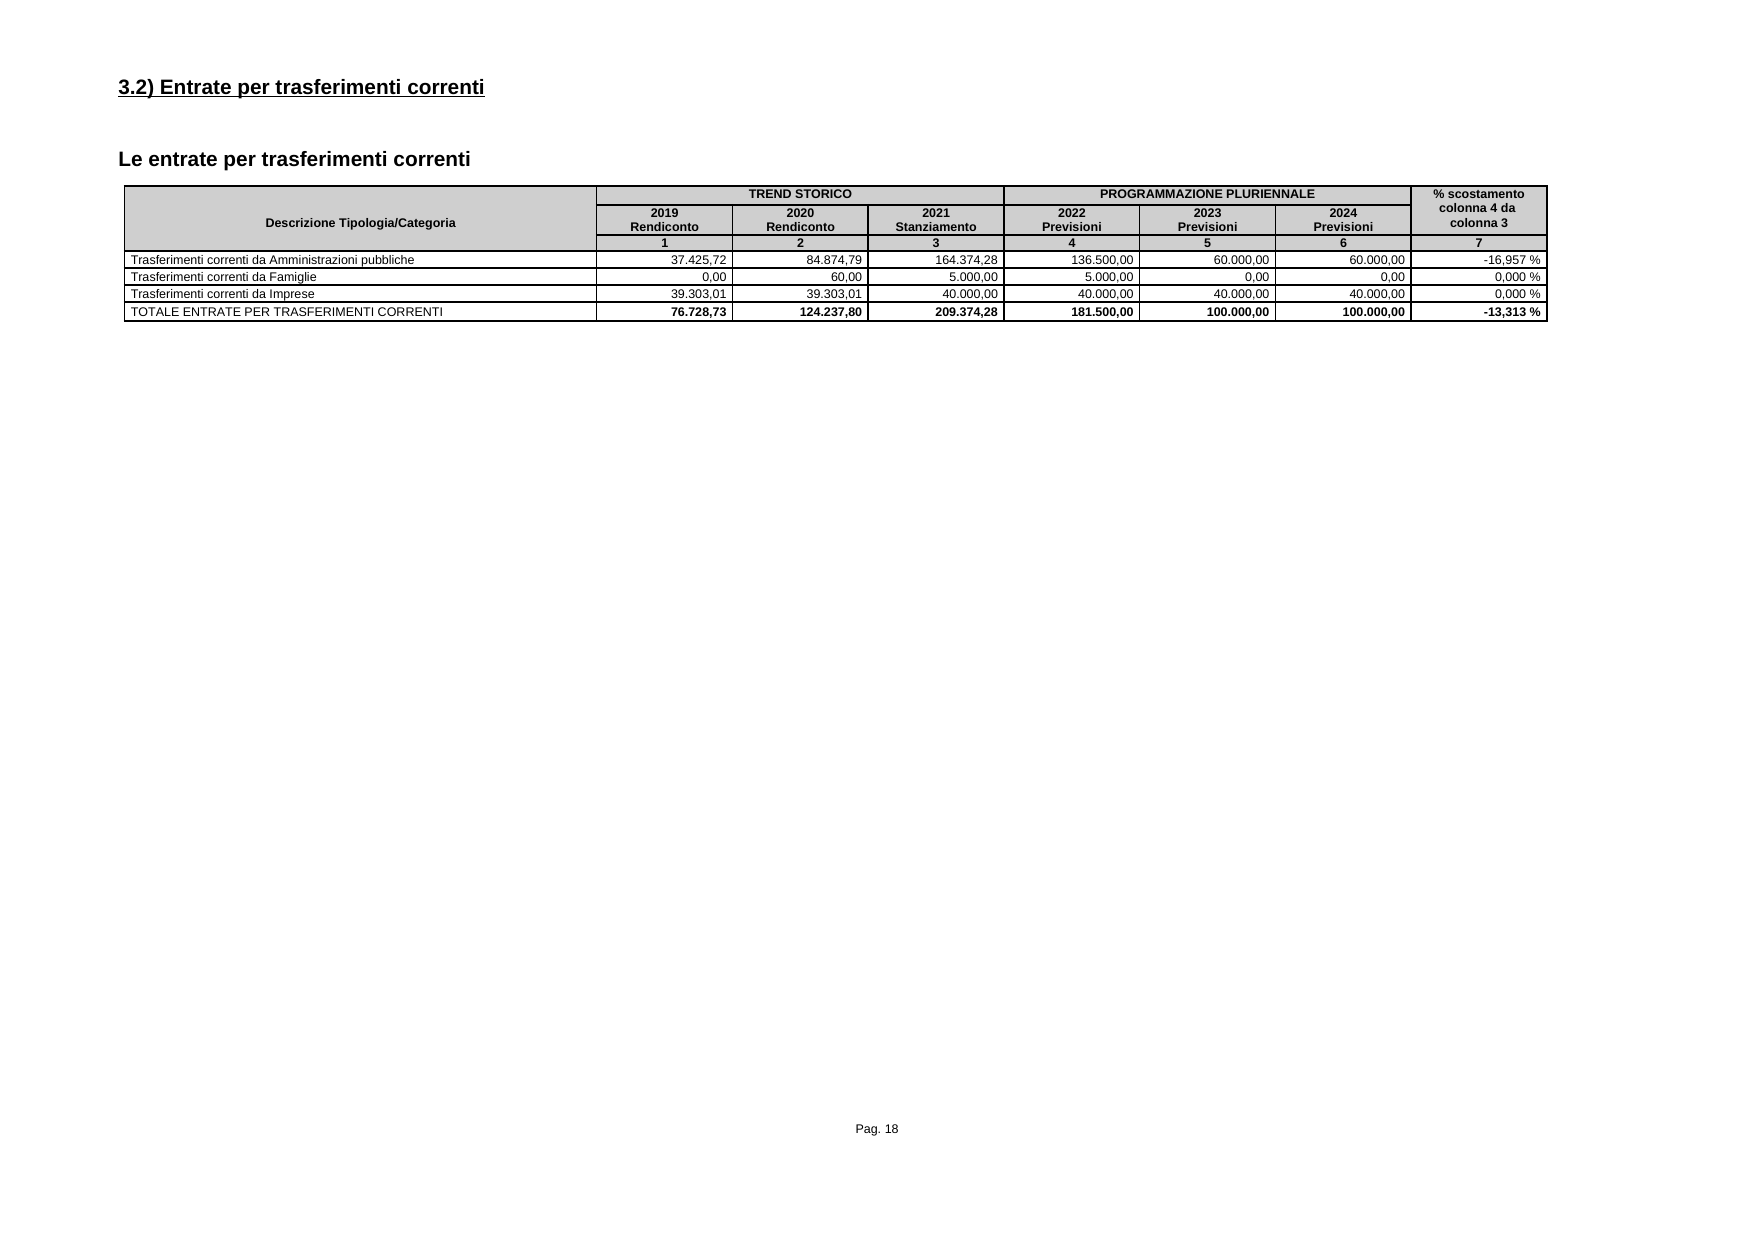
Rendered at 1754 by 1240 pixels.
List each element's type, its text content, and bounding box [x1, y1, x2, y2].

text 3.2) Entrate per trasferimenti correnti [118, 75, 1636, 99]
table_cell 60.000,00 [1276, 252, 1410, 267]
table_cell 3 [869, 236, 1003, 250]
table_cell 124.237,80 [733, 303, 867, 320]
table_cell 2 [733, 236, 867, 250]
table_cell 5.000,00 [869, 269, 1003, 284]
table_cell -13,313 % [1412, 303, 1546, 320]
table_cell 40.000,00 [869, 286, 1003, 301]
table_cell Trasferimenti correnti da Imprese [125, 286, 596, 301]
table_header Descrizione Tipologia/Categoria [125, 187, 596, 250]
table_cell 0,00 [1140, 269, 1275, 284]
table_cell 0,00 [1276, 269, 1410, 284]
table_cell 7 [1412, 236, 1546, 250]
table_header TREND STORICO [597, 187, 1003, 204]
table_cell 39.303,01 [733, 286, 867, 301]
table_cell Trasferimenti correnti da Famiglie [125, 269, 596, 284]
table_cell 60.000,00 [1140, 252, 1275, 267]
table_cell 2021 Stanziamento [869, 206, 1003, 234]
table_cell 1 [597, 236, 732, 250]
table_cell 39.303,01 [597, 286, 732, 301]
table_cell 2020 Rendiconto [733, 206, 867, 234]
table_cell 0,000 % [1412, 269, 1546, 284]
table_cell 2024 Previsioni [1276, 206, 1410, 234]
table_cell 40.000,00 [1276, 286, 1410, 301]
table_cell 5.000,00 [1005, 269, 1139, 284]
table_cell 5 [1140, 236, 1275, 250]
table_header PROGRAMMAZIONE PLURIENNALE [1005, 187, 1410, 204]
table_cell 37.425,72 [597, 252, 732, 267]
table_cell 209.374,28 [869, 303, 1003, 320]
table_cell 6 [1276, 236, 1410, 250]
table_cell 40.000,00 [1005, 286, 1139, 301]
table_cell 136.500,00 [1005, 252, 1139, 267]
table_cell 4 [1005, 236, 1139, 250]
table_cell 0,000 % [1412, 286, 1546, 301]
table_cell 2019 Rendiconto [597, 206, 732, 234]
table_cell 100.000,00 [1276, 303, 1410, 320]
table_cell 40.000,00 [1140, 286, 1275, 301]
table_cell 84.874,79 [733, 252, 867, 267]
table_cell 2023 Previsioni [1140, 206, 1275, 234]
table_cell 164.374,28 [869, 252, 1003, 267]
table_cell 100.000,00 [1140, 303, 1275, 320]
table_cell 76.728,73 [597, 303, 732, 320]
text Le entrate per trasferimenti correnti [118, 147, 1636, 171]
table_cell 2022 Previsioni [1005, 206, 1139, 234]
table_cell 60,00 [733, 269, 867, 284]
table_cell TOTALE ENTRATE PER TRASFERIMENTI CORRENTI [125, 303, 596, 320]
table_cell 181.500,00 [1005, 303, 1139, 320]
table_cell 0,00 [597, 269, 732, 284]
table_cell Trasferimenti correnti da Amministrazioni pubbliche [125, 252, 596, 267]
table_header % scostamento colonna 4 da colonna 3 [1412, 187, 1546, 234]
table_cell -16,957 % [1412, 252, 1546, 267]
